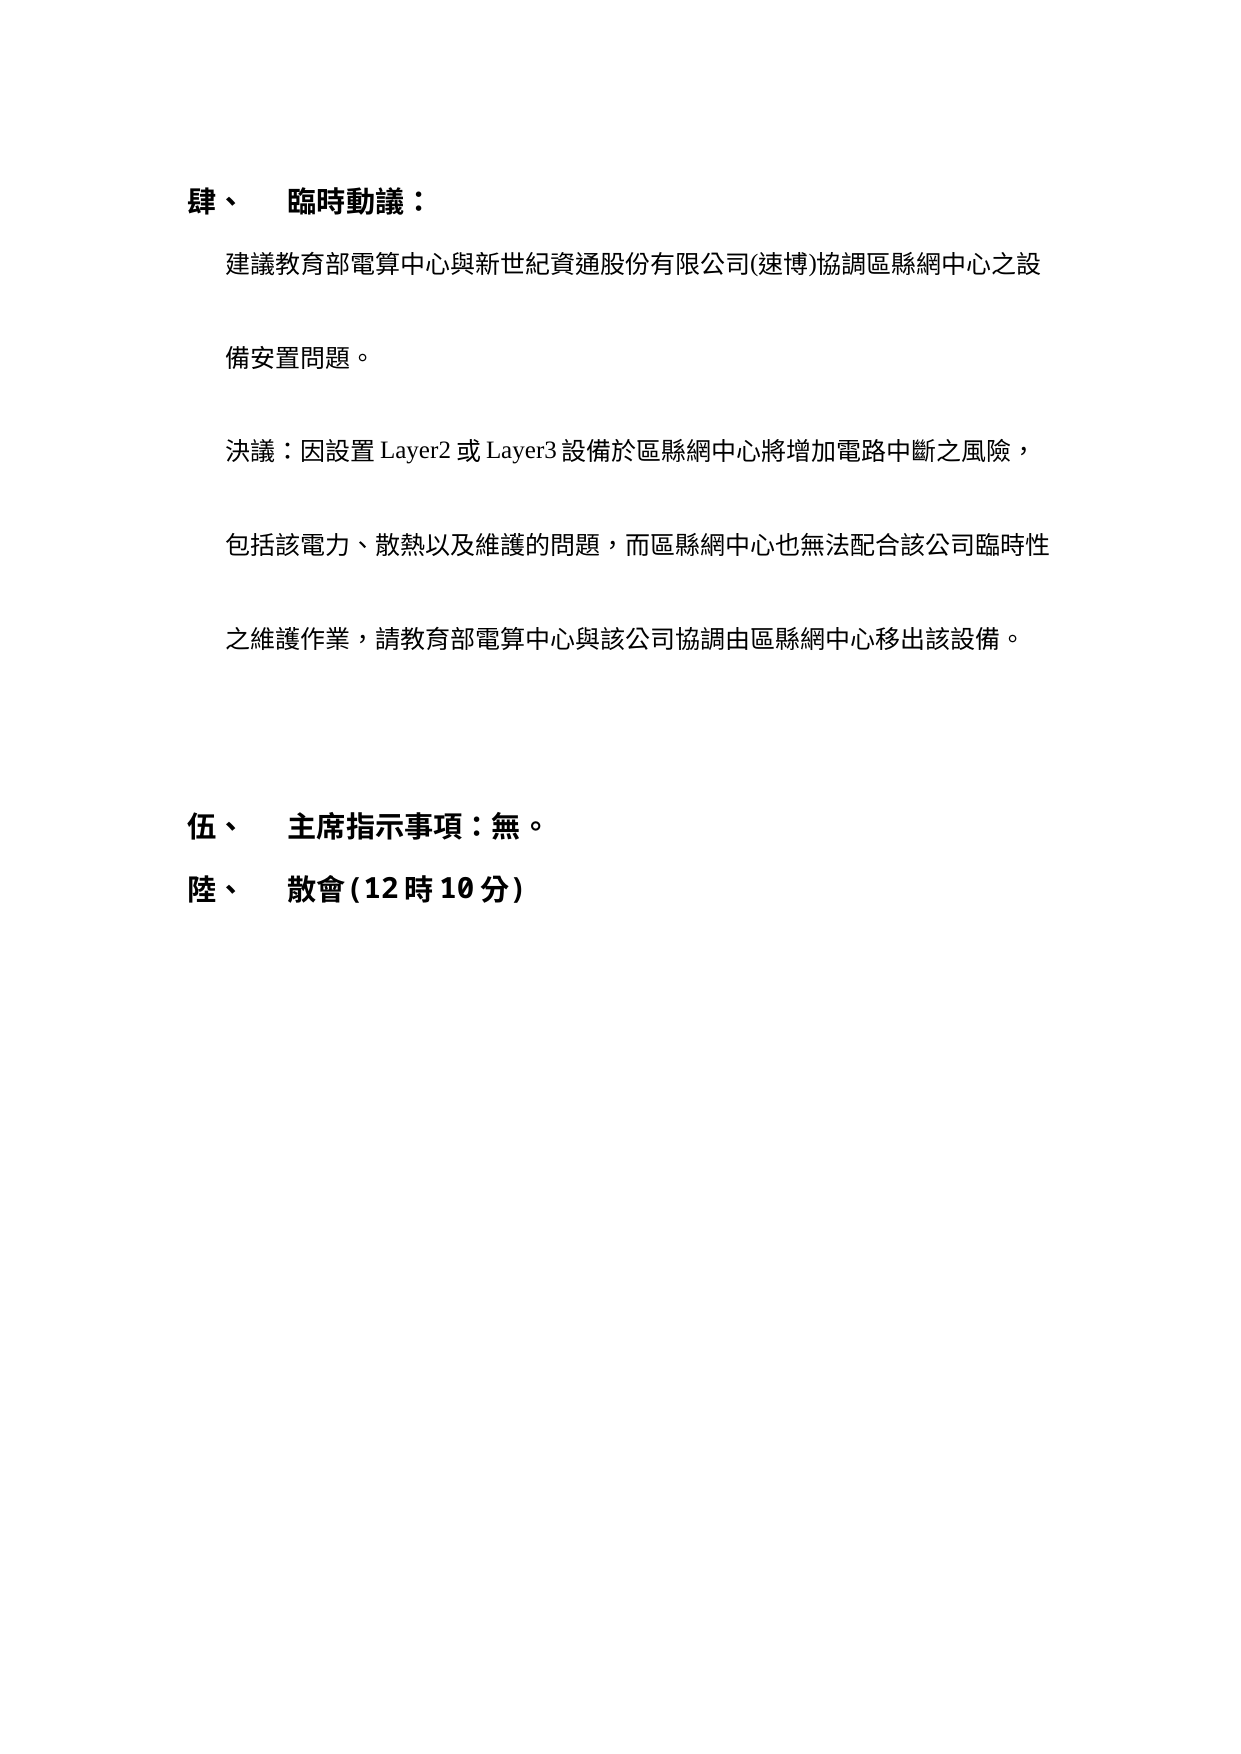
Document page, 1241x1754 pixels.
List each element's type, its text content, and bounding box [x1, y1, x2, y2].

list 臨時動議： [187, 158, 1053, 221]
text 建議教育部電算中心與新世紀資通股份有限公司(速博)協調區縣網中心之設備安置問題。 [225, 221, 1053, 377]
list 散會(12時10分) [187, 846, 1053, 908]
list 主席指示事項：無。 [187, 783, 1053, 846]
text 決議：因設置Layer2或Layer3設備於區縣網中心將增加電路中斷之風險，包括該電力、散熱以及維護的問題，而區縣網中心也無法配合該公司臨時性之維護作業，請教育部電算中心與該公司協調由區縣網中心移出該設備。 [225, 408, 1053, 658]
